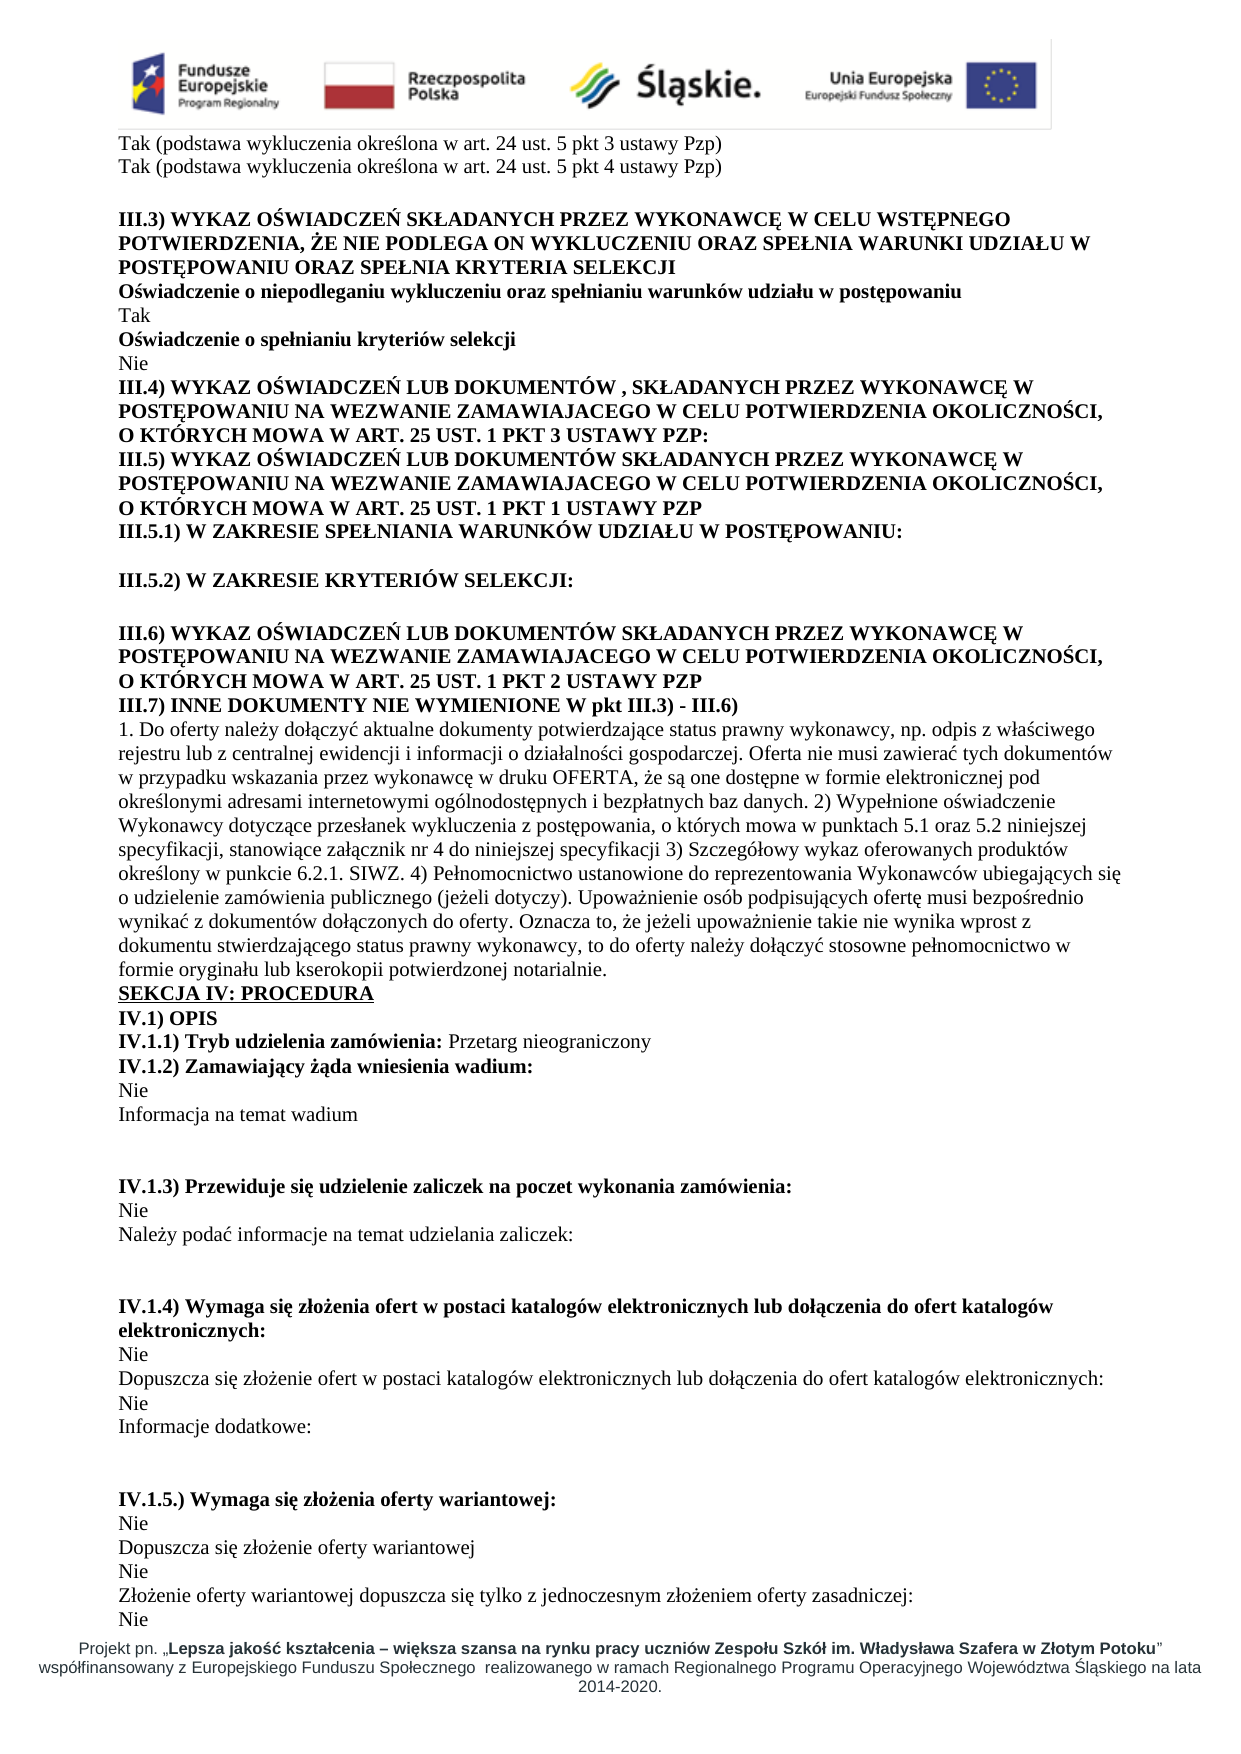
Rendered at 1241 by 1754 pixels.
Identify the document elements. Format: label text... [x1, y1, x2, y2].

text SEKCJA IV: PROCEDURA [118, 981, 1122, 1005]
text IV.1.5.) Wymaga się złożenia oferty wariantowej: [118, 1463, 1122, 1511]
text Nie Należy podać informacje na temat udzielania zaliczek: [118, 1198, 1122, 1270]
text IV.1.4) Wymaga się złożenia ofert w postaci katalogów elektronicznych lub dołączenia do ofert katalogów elektronicznych: [118, 1270, 1122, 1342]
text Nie Informacja na temat wadium [118, 1078, 1122, 1150]
text III.4) WYKAZ OŚWIADCZEŃ LUB DOKUMENTÓW , SKŁADANYCH PRZEZ WYKONAWCĘ W POSTĘPOWANIU NA WEZWANIE ZAMAWIAJACEGO W CELU POTWIERDZENIA OKOLICZNOŚCI, O KTÓRYCH MOWA W ART. 25 UST. 1 PKT 3 USTAWY PZP: [118, 375, 1122, 447]
text III.7) INNE DOKUMENTY NIE WYMIENIONE W pkt III.3) - III.6) [118, 693, 1122, 717]
text IV.1) OPIS IV.1.1) Tryb udzielenia zamówienia: Przetarg nieograniczony IV.1.2) Zamawiający żąda wniesienia wadium: [118, 1005, 1122, 1078]
text 1. Do oferty należy dołączyć aktualne dokumenty potwierdzające status prawny wykonawcy, np. odpis z właściwego rejestru lub z centralnej ewidencji i informacji o działalności gospodarczej. Oferta nie musi zawierać tych dokumentów w przypadku wskazania przez wykonawcę w druku OFERTA, że są one dostępne w formie elektronicznej pod określonymi adresami internetowymi ogólnodostępnych i bezpłatnych baz danych. 2) Wypełnione oświadczenie Wykonawcy dotyczące przesłanek wykluczenia z postępowania, o których mowa w punktach 5.1 oraz 5.2 niniejszej specyfikacji, stanowiące załącznik nr 4 do niniejszej specyfikacji 3) Szczegółowy wykaz oferowanych produktów określony w punkcie 6.2.1. SIWZ. 4) Pełnomocnictwo ustanowione do reprezentowania Wykonawców ubiegających się o udzielenie zamówienia publicznego (jeżeli dotyczy). Upoważnienie osób podpisujących ofertę musi bezpośrednio wynikać z dokumentów dołączonych do oferty. Oznacza to, że jeżeli upoważnienie takie nie wynika wprost z dokumentu stwierdzającego status prawny wykonawcy, to do oferty należy dołączyć stosowne pełnomocnictwo w formie oryginału lub kserokopii potwierdzonej notarialnie. [118, 717, 1122, 981]
text III.5.1) W ZAKRESIE SPEŁNIANIA WARUNKÓW UDZIAŁU W POSTĘPOWANIU: III.5.2) W ZAKRESIE KRYTERIÓW SELEKCJI: [118, 519, 1122, 620]
text Nie Dopuszcza się złożenie oferty wariantowej Nie Złożenie oferty wariantowej dopuszcza się tylko z jednoczesnym złożeniem oferty zasadniczej: Nie [118, 1511, 1122, 1631]
text IV.1.3) Przewiduje się udzielenie zaliczek na poczet wykonania zamówienia: [118, 1150, 1122, 1198]
text Oświadczenie o niepodleganiu wykluczeniu oraz spełnianiu warunków udziału w postępowaniu Tak Oświadczenie o spełnianiu kryteriów selekcji Nie [118, 279, 1122, 375]
text III.6) WYKAZ OŚWIADCZEŃ LUB DOKUMENTÓW SKŁADANYCH PRZEZ WYKONAWCĘ W POSTĘPOWANIU NA WEZWANIE ZAMAWIAJACEGO W CELU POTWIERDZENIA OKOLICZNOŚCI, O KTÓRYCH MOWA W ART. 25 UST. 1 PKT 2 USTAWY PZP [118, 620, 1122, 693]
text Tak (podstawa wykluczenia określona w art. 24 ust. 5 pkt 3 ustawy Pzp) Tak (podstawa wykluczenia określona w art. 24 ust. 5 pkt 4 ustawy Pzp) [118, 130, 1122, 178]
text III.3) WYKAZ OŚWIADCZEŃ SKŁADANYCH PRZEZ WYKONAWCĘ W CELU WSTĘPNEGO POTWIERDZENIA, ŻE NIE PODLEGA ON WYKLUCZENIU ORAZ SPEŁNIA WARUNKI UDZIAŁU W POSTĘPOWANIU ORAZ SPEŁNIA KRYTERIA SELEKCJI [118, 207, 1122, 279]
text III.5) WYKAZ OŚWIADCZEŃ LUB DOKUMENTÓW SKŁADANYCH PRZEZ WYKONAWCĘ W POSTĘPOWANIU NA WEZWANIE ZAMAWIAJACEGO W CELU POTWIERDZENIA OKOLICZNOŚCI, O KTÓRYCH MOWA W ART. 25 UST. 1 PKT 1 USTAWY PZP [118, 447, 1122, 519]
text Nie Dopuszcza się złożenie ofert w postaci katalogów elektronicznych lub dołączenia do ofert katalogów elektronicznych: Nie Informacje dodatkowe: [118, 1342, 1122, 1463]
